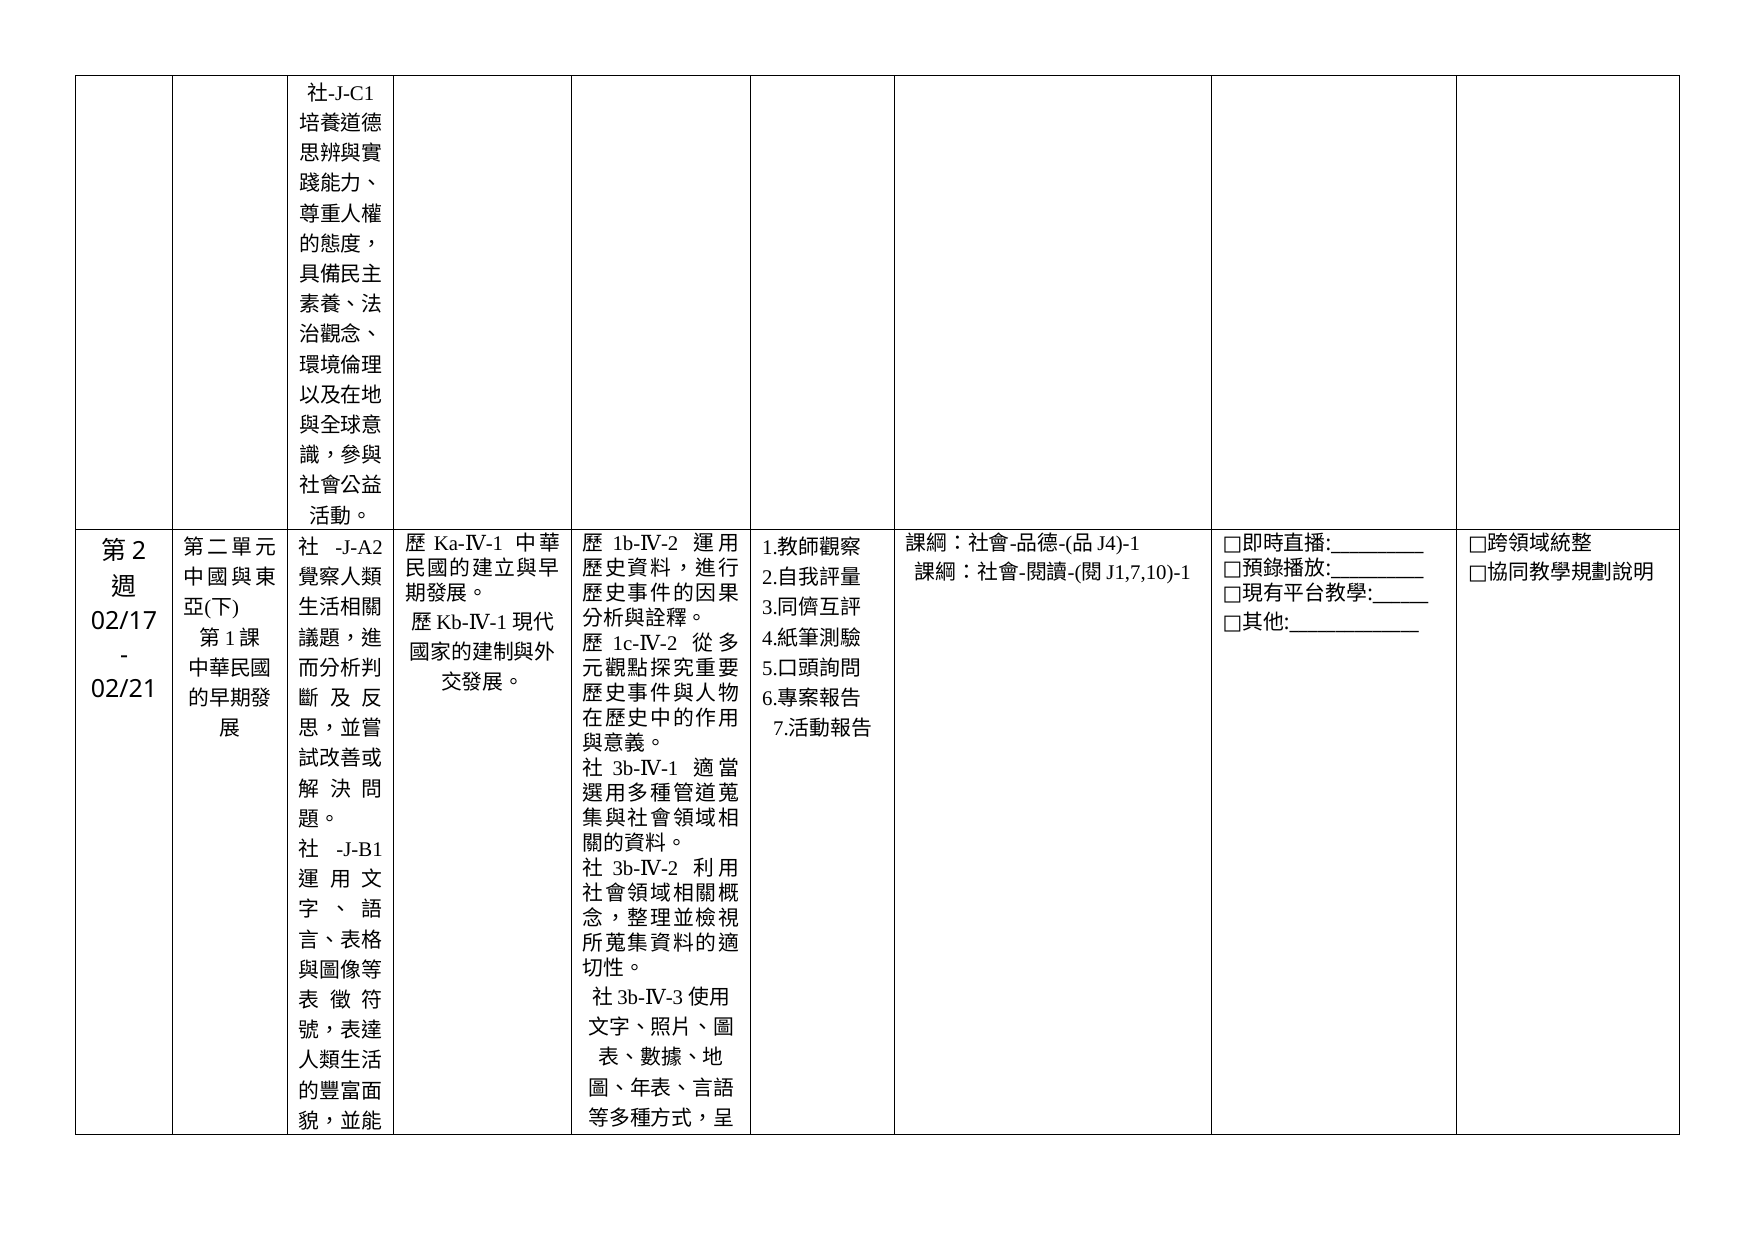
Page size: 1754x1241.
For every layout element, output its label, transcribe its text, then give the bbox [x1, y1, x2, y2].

table_cell [751, 76, 894, 529]
table_cell 課綱：社會-品德-(品J4)-1 課綱：社會-閱讀-(閱J1,7,10)-1 [895, 530, 1211, 1134]
table_cell [1212, 76, 1456, 529]
table_cell 1.教師觀察 2.自我評量 3.同儕互評 4.紙筆測驗 5.口頭詢問 6.專案報告 7.活動報告 [751, 530, 894, 1134]
table_cell 歷1b-Ⅳ-2 運用歷史資料，進行歷史事件的因果分析與詮釋。 歷1c-Ⅳ-2 從多元觀點探究重要歷史事件與人物在歷史中的作用與意義。 社3b-Ⅳ-1 適當選用多種管道蒐集與社會領域相關的資料。 社3b-Ⅳ-2 利用社會領域相關概念，整理並檢視所蒐集資料的適切性。 社3b-Ⅳ-3 使用文字、照片、圖表、數據、地圖、年表、言語等多種方式，呈 [572, 530, 750, 1134]
table_cell 社-J-C1 培養道德思辨與實踐能力、尊重人權的態度，具備民主素養、法治觀念、環境倫理以及在地與全球意識，參與社會公益活動。 [288, 76, 393, 529]
table_cell [173, 76, 287, 529]
table_cell 第2週 02/17-02/21 [76, 530, 172, 1134]
table_cell 第二單元 中國與東亞(下) 第1課 中華民國的早期發展 [173, 530, 287, 1134]
table_cell [394, 76, 571, 529]
table_cell 歷Ka-Ⅳ-1 中華民國的建立與早期發展。 歷Kb-Ⅳ-1 現代國家的建制與外交發展。 [394, 530, 571, 1134]
table_cell □即時直播:__________ □預錄播放:__________ □現有平台教學:______ □其他:______________ [1212, 530, 1456, 1134]
table_cell [1457, 76, 1679, 529]
table_cell [895, 76, 1211, 529]
table_cell [76, 76, 172, 529]
table_cell □跨領域統整 □協同教學規劃說明 [1457, 530, 1679, 1134]
table_cell 社-J-A2 覺察人類生活相關議題，進而分析判斷及反思，並嘗試改善或解決問題。 社-J-B1 運用文字、語言、表格與圖像等表徵符號，表達人類生活的豐富面貌，並能 [288, 530, 393, 1134]
table_cell [572, 76, 750, 529]
